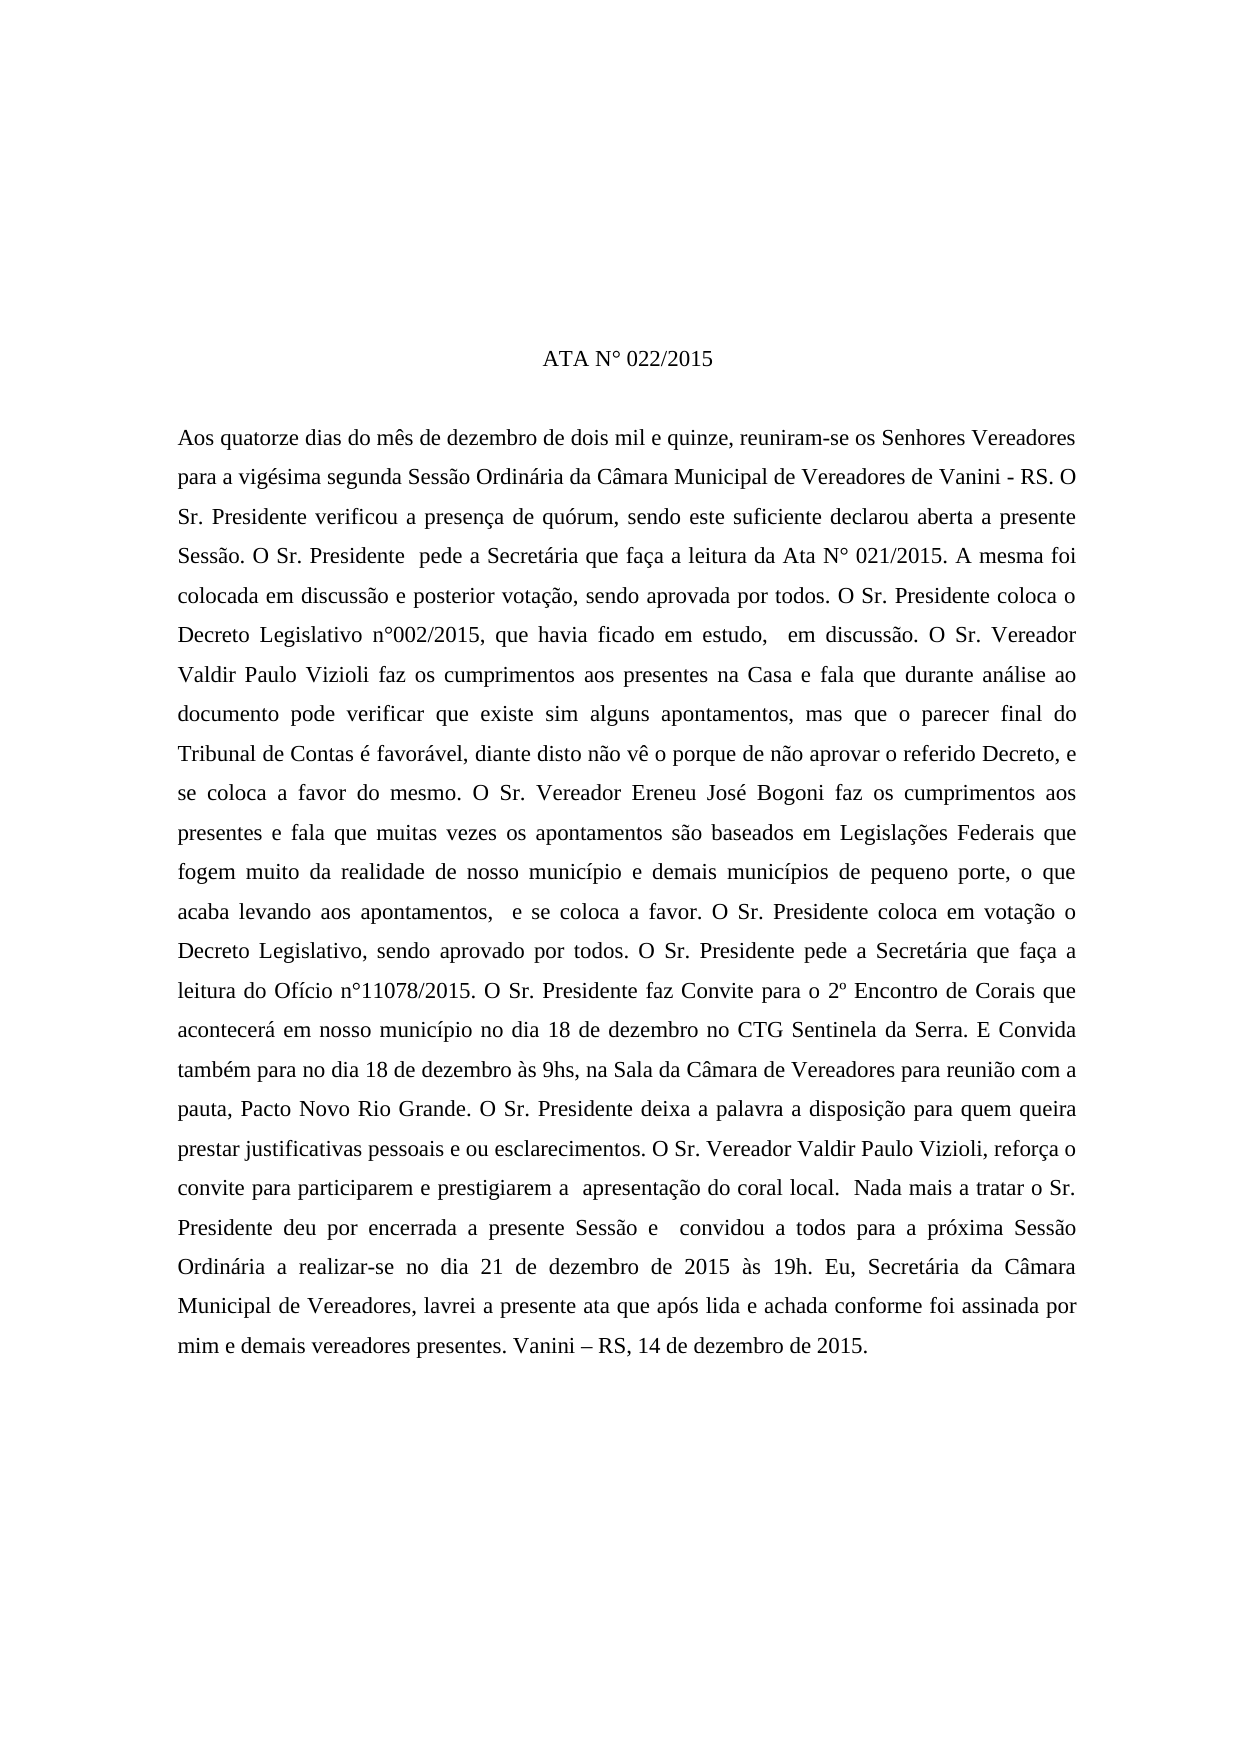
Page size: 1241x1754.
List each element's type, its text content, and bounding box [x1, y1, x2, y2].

text ATA N° 022/2015 [177, 345, 1078, 371]
text Aos quatorze dias do mês de dezembro de dois mil e quinze, reuniram-se os Senhores Vereadores para a vigésima segunda Sessão Ordinária da Câmara Municipal de Vereadores de Vanini - RS. O Sr. Presidente verificou a presença de quórum, sendo este suficiente declarou aberta a presente Sessão. O Sr. Presidente pede a Secretária que faça a leitura da Ata N° 021/2015. A mesma foi colocada em discussão e posterior votação, sendo aprovada por todos. O Sr. Presidente coloca o Decreto Legislativo n°002/2015, que havia ficado em estudo, em discussão. O Sr. Vereador Valdir Paulo Vizioli faz os cumprimentos aos presentes na Casa e fala que durante análise ao documento pode verificar que existe sim alguns apontamentos, mas que o parecer final do Tribunal de Contas é favorável, diante disto não vê o porque de não aprovar o referido Decreto, e se coloca a favor do mesmo. O Sr. Vereador Ereneu José Bogoni faz os cumprimentos aos presentes e fala que muitas vezes os apontamentos são baseados em Legislações Federais que fogem muito da realidade de nosso município e demais municípios de pequeno porte, o que acaba levando aos apontamentos, e se coloca a favor. O Sr. Presidente coloca em votação o Decreto Legislativo, sendo aprovado por todos. O Sr. Presidente pede a Secretária que faça a leitura do Ofício n°11078/2015. O Sr. Presidente faz Convite para o 2º Encontro de Corais que acontecerá em nosso município no dia 18 de dezembro no CTG Sentinela da Serra. E Convida também para no dia 18 de dezembro às 9hs, na Sala da Câmara de Vereadores para reunião com a pauta, Pacto Novo Rio Grande. O Sr. Presidente deixa a palavra a disposição para quem queira prestar justificativas pessoais e ou esclarecimentos. O Sr. Vereador Valdir Paulo Vizioli, reforça o convite para participarem e prestigiarem a apresentação do coral local. Nada mais a tratar o Sr. Presidente deu por encerrada a presente Sessão e convidou a todos para a próxima Sessão Ordinária a realizar-se no dia 21 de dezembro de 2015 às 19h. Eu, Secretária da Câmara Municipal de Vereadores, lavrei a presente ata que após lida e achada conforme foi assinada por mim e demais vereadores presentes. Vanini – RS, 14 de dezembro de 2015. [177, 424, 1078, 1358]
